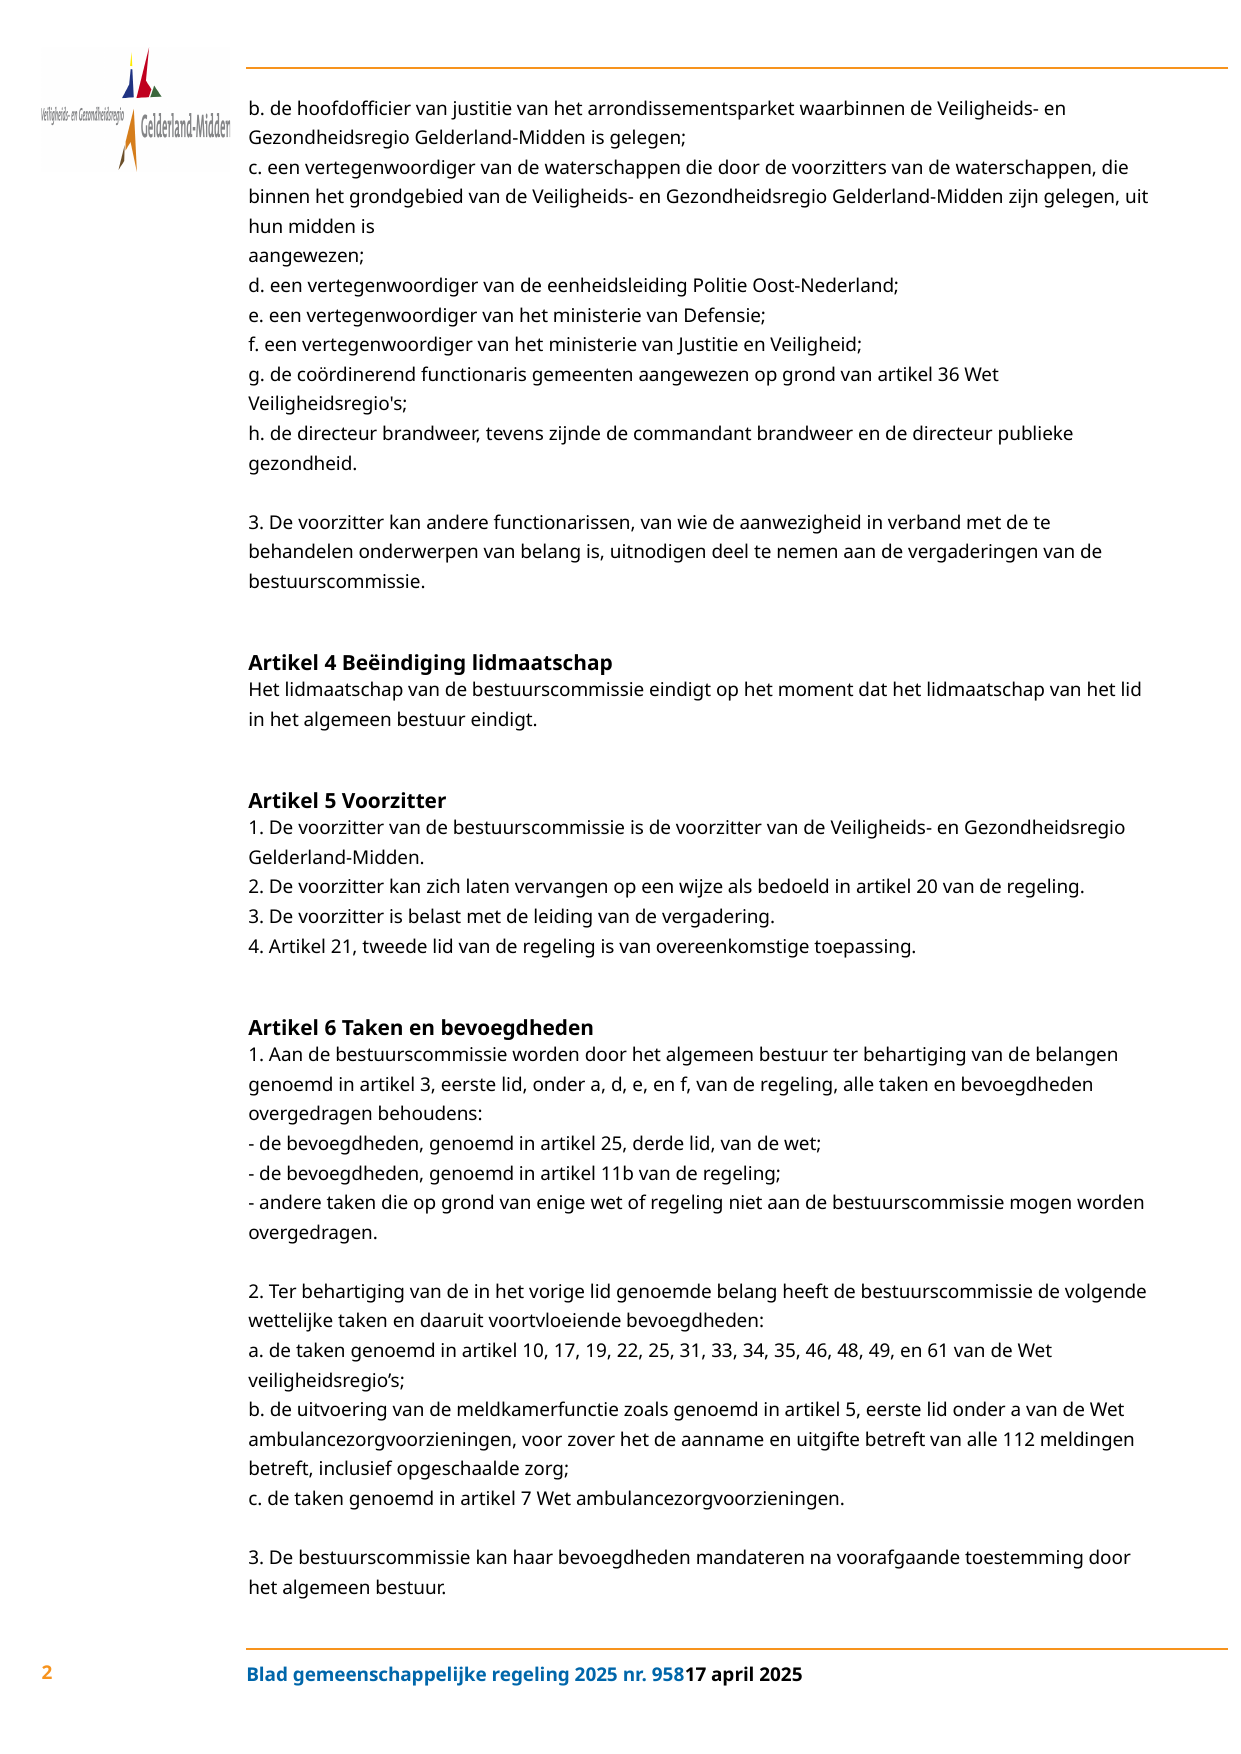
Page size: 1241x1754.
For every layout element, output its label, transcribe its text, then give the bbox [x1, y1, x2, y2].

text 4. Artikel 21, tweede lid van de regeling is van overeenkomstige toepassing. [248, 933, 1152, 959]
text - andere taken die op grond van enige wet of regeling niet aan de bestuurscommissie mogen worden overgedragen. [248, 1189, 1152, 1244]
text 3. De voorzitter is belast met de leiding van de vergadering. [248, 903, 1152, 929]
text Artikel 4 Beëindiging lidmaatschap [248, 648, 1152, 677]
text h. de directeur brandweer, tevens zijnde de commandant brandweer en de directeur publieke gezondheid. [248, 420, 1152, 476]
picture [41, 47, 231, 172]
text b. de hoofdofficier van justitie van het arrondissementsparket waarbinnen de Veiligheids- en Gezondheidsregio Gelderland-Midden is gelegen; [248, 95, 1152, 150]
text g. de coördinerend functionaris gemeenten aangewezen op grond van artikel 36 Wet Veiligheidsregio's; [248, 361, 1152, 416]
text a. de taken genoemd in artikel 10, 17, 19, 22, 25, 31, 33, 34, 35, 46, 48, 49, en 61 van de Wet veiligheidsregio’s; [248, 1337, 1152, 1392]
text 1. Aan de bestuurscommissie worden door het algemeen bestuur ter behartiging van de belangen genoemd in artikel 3, eerste lid, onder a, d, e, en f, van de regeling, alle taken en bevoegdheden overgedragen behoudens: [248, 1041, 1152, 1126]
text c. de taken genoemd in artikel 7 Wet ambulancezorgvoorzieningen. [248, 1485, 1152, 1511]
text c. een vertegenwoordiger van de waterschappen die door de voorzitters van de waterschappen, die binnen het grondgebied van de Veiligheids- en Gezondheidsregio Gelderland-Midden zijn gelegen, uit hun midden is [248, 154, 1152, 239]
text b. de uitvoering van de meldkamerfunctie zoals genoemd in artikel 5, eerste lid onder a van de Wet ambulancezorgvoorzieningen, voor zover het de aanname en uitgifte betreft van alle 112 meldingen betreft, inclusief opgeschaalde zorg; [248, 1396, 1152, 1481]
text 3. De voorzitter kan andere functionarissen, van wie de aanwezigheid in verband met de te behandelen onderwerpen van belang is, uitnodigen deel te nemen aan de vergaderingen van de bestuurscommissie. [248, 509, 1152, 594]
text Artikel 5 Voorzitter [248, 786, 1152, 814]
text - de bevoegdheden, genoemd in artikel 11b van de regeling; [248, 1160, 1152, 1185]
text aangewezen; [248, 243, 1152, 268]
text 1. De voorzitter van de bestuurscommissie is de voorzitter van de Veiligheids- en Gezondheidsregio Gelderland-Midden. [248, 814, 1152, 870]
text Artikel 6 Taken en bevoegdheden [248, 1013, 1152, 1041]
text 3. De bestuurscommissie kan haar bevoegdheden mandateren na voorafgaande toestemming door het algemeen bestuur. [248, 1544, 1152, 1599]
text d. een vertegenwoordiger van de eenheidsleiding Politie Oost-Nederland; [248, 272, 1152, 298]
text - de bevoegdheden, genoemd in artikel 25, derde lid, van de wet; [248, 1130, 1152, 1156]
text 2. De voorzitter kan zich laten vervangen op een wijze als bedoeld in artikel 20 van de regeling. [248, 874, 1152, 899]
text Het lidmaatschap van de bestuurscommissie eindigt op het moment dat het lidmaatschap van het lid in het algemeen bestuur eindigt. [248, 677, 1152, 732]
text 2. Ter behartiging van de in het vorige lid genoemde belang heeft de bestuurscommissie de volgende wettelijke taken en daaruit voortvloeiende bevoegdheden: [248, 1278, 1152, 1333]
text e. een vertegenwoordiger van het ministerie van Defensie; [248, 302, 1152, 328]
text f. een vertegenwoordiger van het ministerie van Justitie en Veiligheid; [248, 331, 1152, 357]
